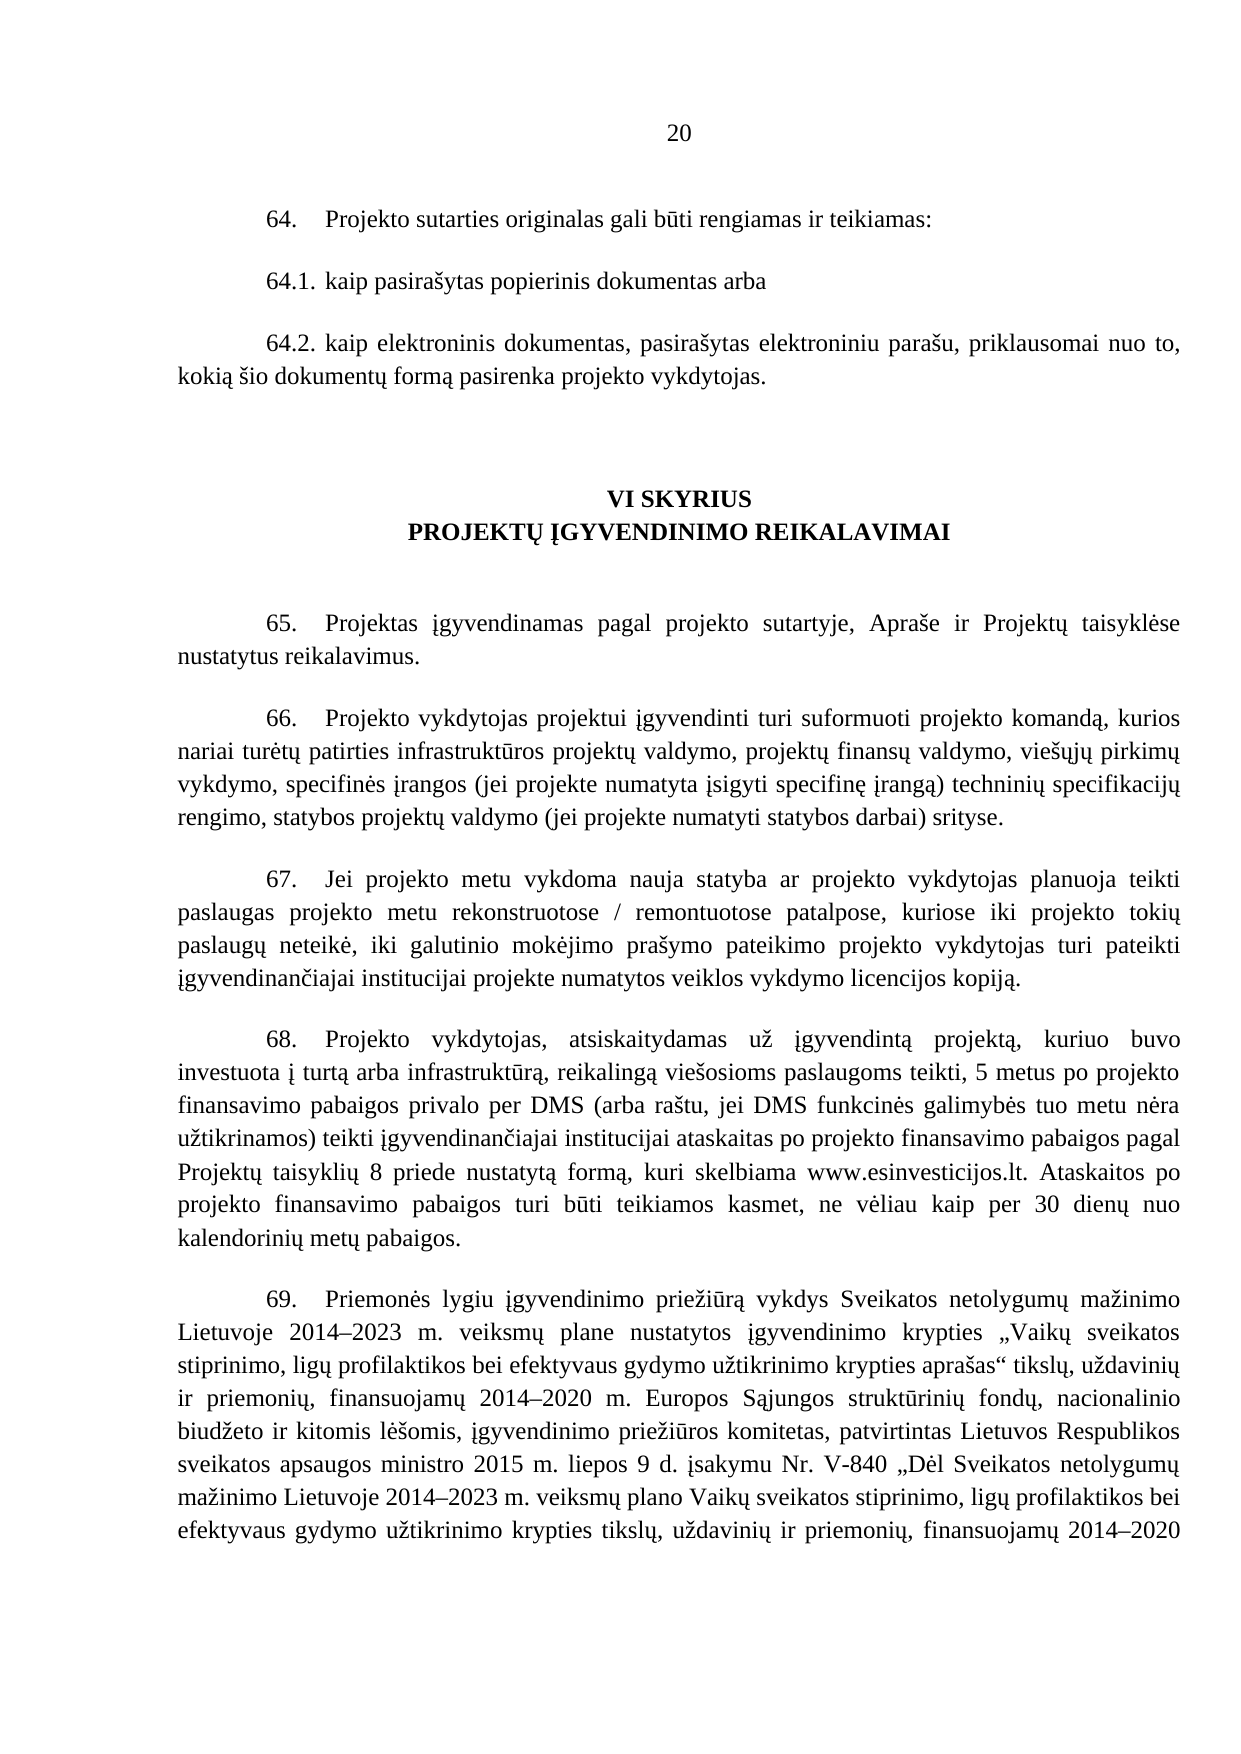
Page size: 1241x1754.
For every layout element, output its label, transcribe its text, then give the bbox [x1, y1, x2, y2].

text 64. Projekto sutarties originalas gali būti rengiamas ir teikiamas: [177, 204, 1181, 233]
text 67. Jei projekto metu vykdoma nauja statyba ar projekto vykdytojas planuoja teikti paslaugas projekto metu rekonstruotose / remontuotose patalpose, kuriose iki projekto tokių paslaugų neteikė, iki galutinio mokėjimo prašymo pateikimo projekto vykdytojas turi pateikti įgyvendinančiajai institucijai projekte numatytos veiklos vykdymo licencijos kopiją. [177, 864, 1181, 991]
text PROJEKTŲ ĮGYVENDINIMO REIKALAVIMAI [177, 517, 1181, 546]
text 68. Projekto vykdytojas, atsiskaitydamas už įgyvendintą projektą, kuriuo buvo investuota į turtą arba infrastruktūrą, reikalingą viešosioms paslaugoms teikti, 5 metus po projekto finansavimo pabaigos privalo per DMS (arba raštu, jei DMS funkcinės galimybės tuo metu nėra užtikrinamos) teikti įgyvendinančiajai institucijai ataskaitas po projekto finansavimo pabaigos pagal Projektų taisyklių 8 priede nustatytą formą, kuri skelbiama www.esinvesticijos.lt. Ataskaitos po projekto finansavimo pabaigos turi būti teikiamos kasmet, ne vėliau kaip per 30 dienų nuo kalendorinių metų pabaigos. [177, 1024, 1181, 1251]
text 64.1. kaip pasirašytas popierinis dokumentas arba [177, 266, 1181, 295]
text VI SKYRIUS [177, 484, 1181, 513]
text 65. Projektas įgyvendinamas pagal projekto sutartyje, Apraše ir Projektų taisyklėse nustatytus reikalavimus. [177, 608, 1181, 670]
text 69. Priemonės lygiu įgyvendinimo priežiūrą vykdys Sveikatos netolygumų mažinimo Lietuvoje 2014–2023 m. veiksmų plane nustatytos įgyvendinimo krypties „Vaikų sveikatos stiprinimo, ligų profilaktikos bei efektyvaus gydymo užtikrinimo krypties aprašas“ tikslų, uždavinių ir priemonių, finansuojamų 2014–2020 m. Europos Sąjungos struktūrinių fondų, nacionalinio biudžeto ir kitomis lėšomis, įgyvendinimo priežiūros komitetas, patvirtintas Lietuvos Respublikos sveikatos apsaugos ministro 2015 m. liepos 9 d. įsakymu Nr. V-840 „Dėl Sveikatos netolygumų mažinimo Lietuvoje 2014–2023 m. veiksmų plano Vaikų sveikatos stiprinimo, ligų profilaktikos bei efektyvaus gydymo užtikrinimo krypties tikslų, uždavinių ir priemonių, finansuojamų 2014–2020 [177, 1284, 1181, 1544]
text 66. Projekto vykdytojas projektui įgyvendinti turi suformuoti projekto komandą, kurios nariai turėtų patirties infrastruktūros projektų valdymo, projektų finansų valdymo, viešųjų pirkimų vykdymo, specifinės įrangos (jei projekte numatyta įsigyti specifinę įrangą) techninių specifikacijų rengimo, statybos projektų valdymo (jei projekte numatyti statybos darbai) srityse. [177, 703, 1181, 831]
text 64.2. kaip elektroninis dokumentas, pasirašytas elektroniniu parašu, priklausomai nuo to, kokią šio dokumentų formą pasirenka projekto vykdytojas. [177, 328, 1181, 390]
